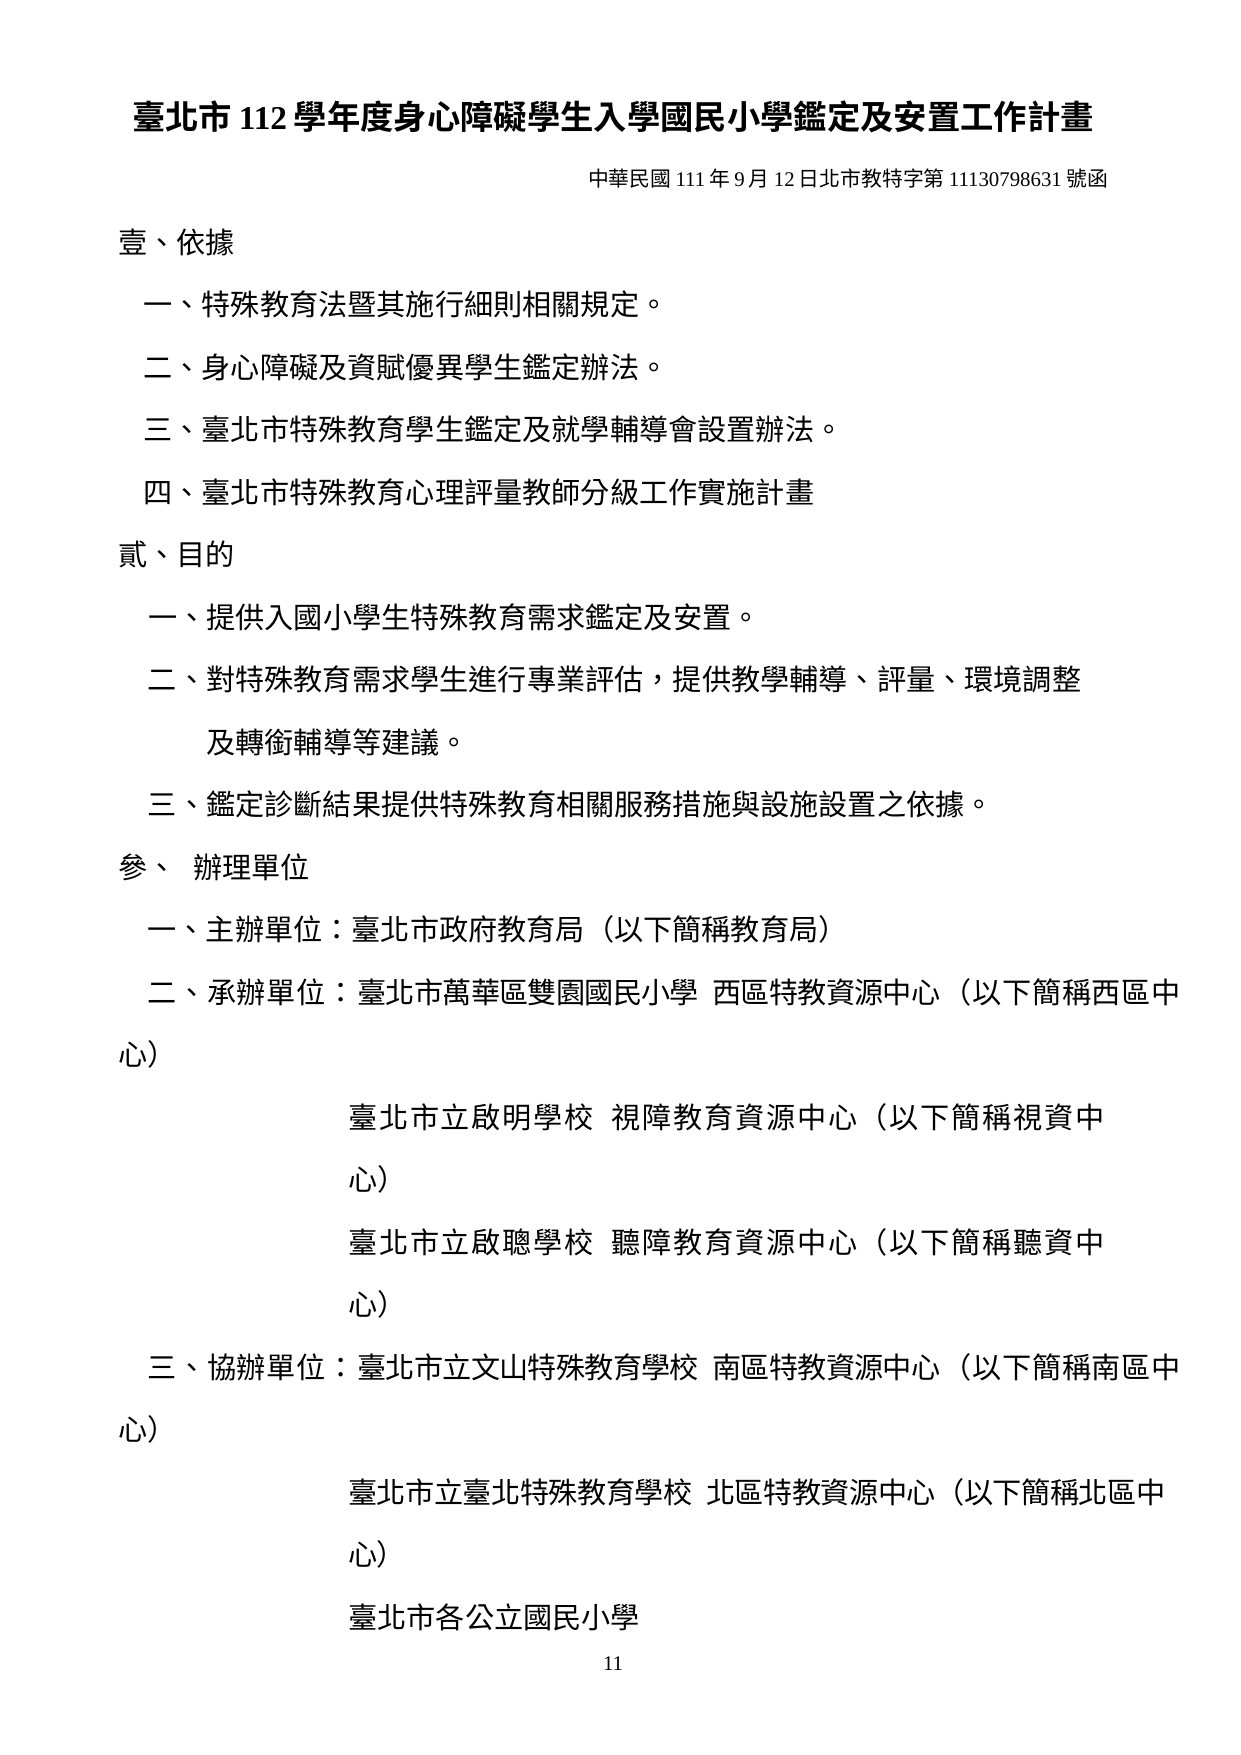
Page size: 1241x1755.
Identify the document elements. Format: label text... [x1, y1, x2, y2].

text 四、臺北市特殊教育心理評量教師分級工作實施計畫 [143, 449, 1107, 511]
text 三、臺北市特殊教育學生鑑定及就學輔導會設置辦法。 [143, 386, 1107, 449]
text 三、鑑定診斷結果提供特殊教育相關服務措施與設施設置之依據。 [143, 761, 1107, 824]
text 二、身心障礙及資賦優異學生鑑定辦法。 [143, 324, 1107, 386]
text 臺北市112學年度身心障礙學生入學國民小學鑑定及安置工作計畫 [89, 74, 1137, 136]
text 二、對特殊教育需求學生進行專業評估，提供教學輔導、評量、環境調整及轉銜輔導等建議。 [148, 636, 1107, 761]
text 臺北市立啟聰學校 聽障教育資源中心（以下簡稱聽資中心） [348, 1199, 1107, 1324]
text 貳、目的 [118, 511, 1107, 574]
text 一、提供入國小學生特殊教育需求鑑定及安置。 [148, 574, 1107, 636]
text 臺北市各公立國民小學 [348, 1574, 1107, 1636]
text 臺北市立臺北特殊教育學校 北區特教資源中心（以下簡稱北區中心） [348, 1449, 1166, 1574]
text 壹、依據 [118, 199, 1107, 261]
text 一、主辦單位：臺北市政府教育局（以下簡稱教育局） [118, 886, 1107, 949]
list 辦理單位 [118, 824, 1107, 886]
text 三、協辦單位：臺北市立文山特殊教育學校 南區特教資源中心（以下簡稱南區中心） [118, 1324, 1181, 1449]
text 一、特殊教育法暨其施行細則相關規定。 [143, 261, 1107, 324]
text 二、承辦單位：臺北市萬華區雙園國民小學 西區特教資源中心（以下簡稱西區中心） [118, 949, 1181, 1074]
text 中華民國111年9月12日北市教特字第11130798631號函 [89, 136, 1107, 199]
text 臺北市立啟明學校 視障教育資源中心（以下簡稱視資中心） [348, 1074, 1107, 1199]
